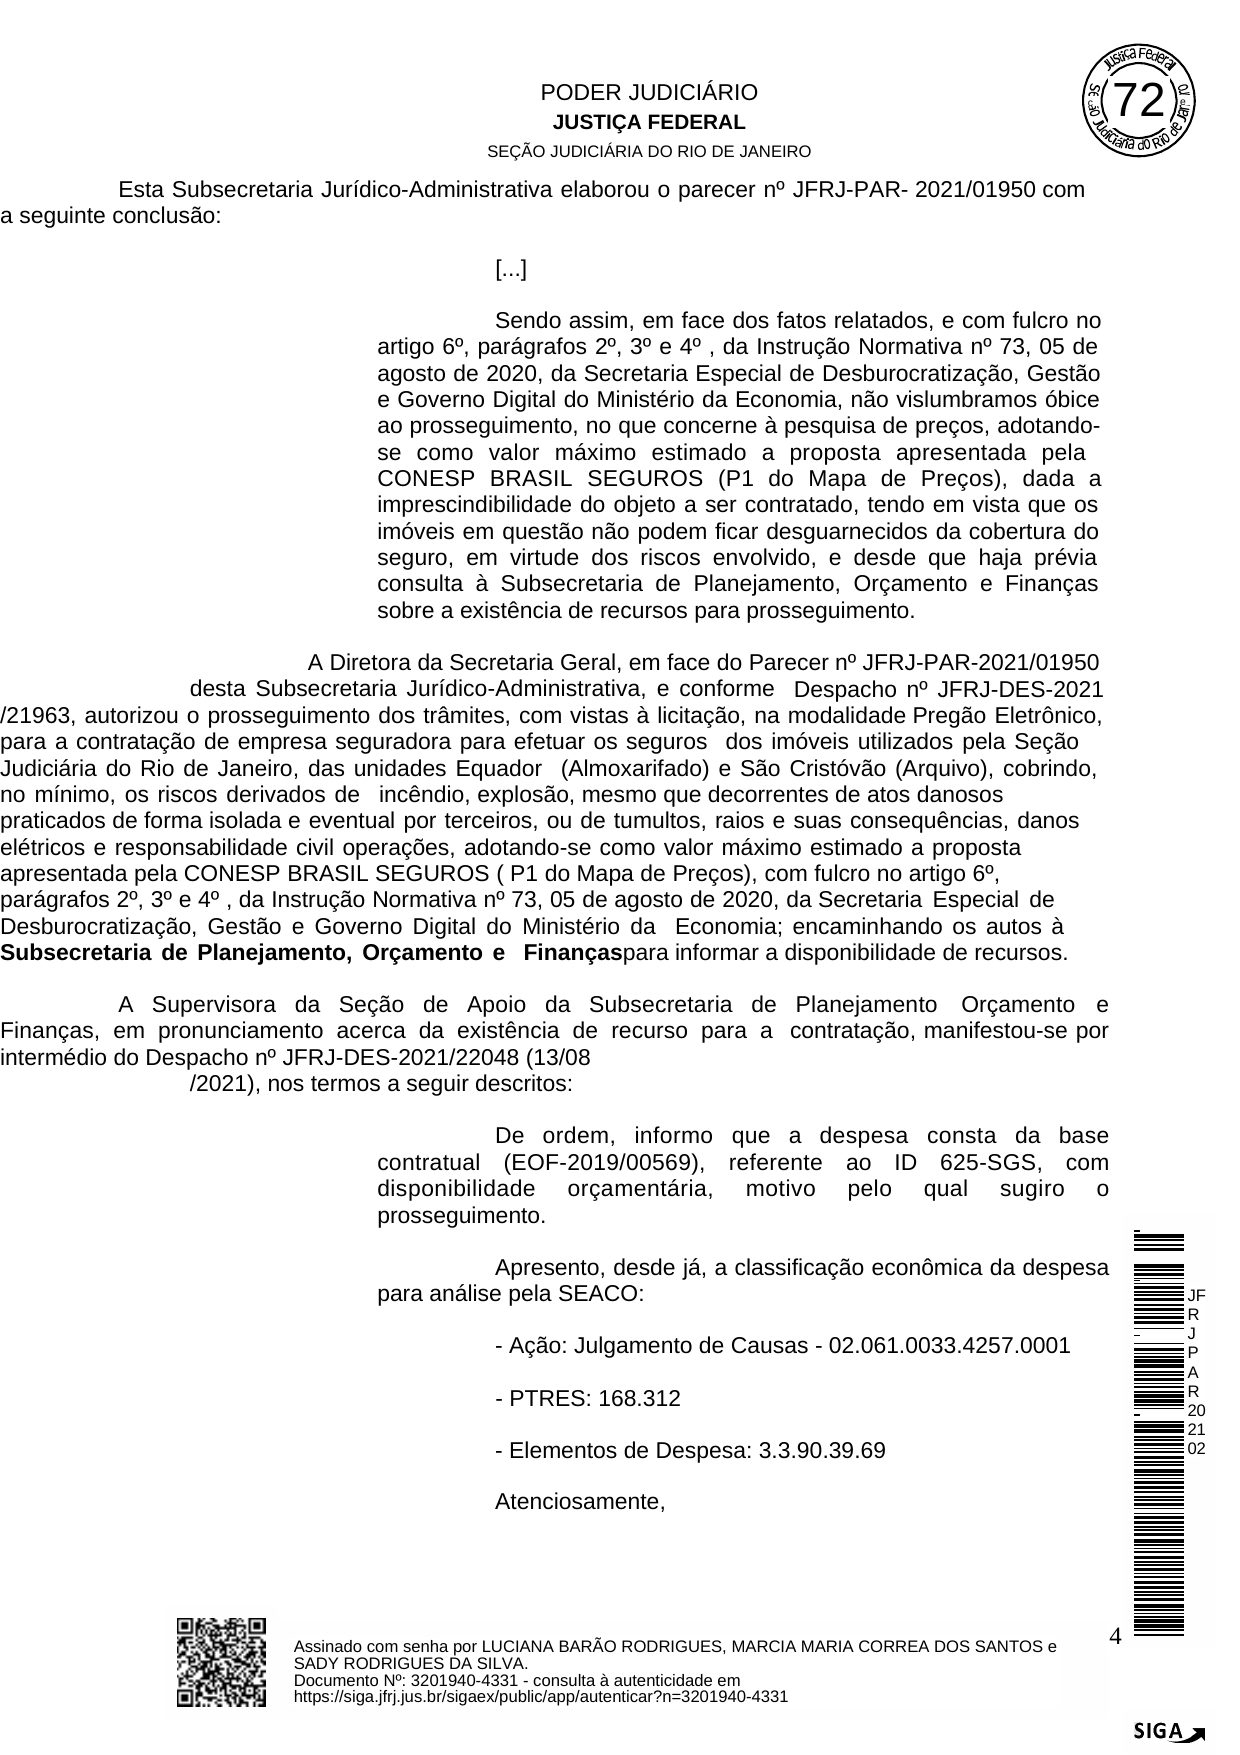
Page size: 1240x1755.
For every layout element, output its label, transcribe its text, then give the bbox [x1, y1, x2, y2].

text De ordem, informo que a despesa consta da base contratual (EOF-2019/00569), referente ao ID 625-SGS, com disponibilidade orçamentária, motivo pelo qual sugiro o prosseguimento. [377, 1122, 1109, 1228]
text Sendo assim, em face dos fatos relatados, e com fulcro no artigo 6º, parágrafos 2º, 3º e 4º , da Instrução Normativa nº 73, 05 de agosto de 2020, da Secretaria Especial de Desburocratização, Gestão e Governo Digital do Ministério da Economia, não vislumbramos óbice ao prosseguimento, no que concerne à pesquisa de preços, adotando- se como valor máximo estimado a proposta apresentada pela CONESP BRASIL SEGUROS (P1 do Mapa de Preços), dada a imprescindibilidade do objeto a ser contratado, tendo em vista que os imóveis em questão não podem ficar desguarnecidos da cobertura do seguro, em virtude dos riscos envolvido, e desde que haja prévia consulta à Subsecretaria de Planejamento, Orçamento e Finanças sobre a existência de recursos para prosseguimento. [377, 307, 1111, 623]
text A Supervisora da Seção de Apoio da Subsecretaria de Planejamento Orçamento e Finanças, em pronunciamento acerca da existência de recurso para a contratação, manifestou-se por intermédio do Despacho nº JFRJ-DES-2021/22048 (13/08 [0, 991, 1109, 1070]
text - Ação: Julgamento de Causas - 02.061.0033.4257.0001 [495, 1332, 1122, 1359]
text - PTRES: 168.312 [0, 1384, 1122, 1411]
text Esta Subsecretaria Jurídico-Administrativa elaborou o parecer nº JFRJ-PAR- 2021/01950 com a seguinte conclusão: [0, 176, 1101, 229]
text [...] [155, 255, 867, 281]
text ç [1088, 97, 1100, 106]
text - Elementos de Despesa: 3.3.90.39.69 Atenciosamente, [495, 1437, 1051, 1514]
text desta Subsecretaria Jurídico-Administrativa, e conforme [189, 675, 782, 702]
text e [1180, 96, 1192, 105]
text A Diretora da Secretaria Geral, em face do Parecer nº JFRJ-PAR-2021/01950 [308, 649, 1239, 675]
text Apresento, desde já, a classificação econômica da despesa para análise pela SEACO: [377, 1254, 1109, 1306]
text JFRJPAR202102058A [1187, 1286, 1206, 1458]
text Despacho nº JFRJ-DES-2021 [794, 676, 1239, 702]
text /2021), nos termos a seguir descritos: [189, 1070, 1239, 1097]
text /21963, autorizou o prosseguimento dos trâmites, com vistas à licitação, na modalidade Pregão Eletrônico, para a contratação de empresa seguradora para efetuar os seguros dos imóveis utilizados pela Seção Judiciária do Rio de Janeiro, das unidades Equador (Almoxarifado) e São Cristóvão (Arquivo), cobrindo, no mínimo, os riscos derivados de incêndio, explosão, mesmo que decorrentes de atos danosos praticados de forma isolada e eventual por terceiros, ou de tumultos, raios e suas consequências, danos elétricos e responsabilidade civil operações, adotando-se como valor máximo estimado a proposta apresentada pela CONESP BRASIL SEGUROS ( P1 do Mapa de Preços), com fulcro no artigo 6º, parágrafos 2º, 3º e 4º , da Instrução Normativa nº 73, 05 de agosto de 2020, da Secretaria Especial de Desburocratização, Gestão e Governo Digital do Ministério da Economia; encaminhando os autos à Subsecretaria de Planejamento, Orçamento e Finançaspara informar a disponibilidade de recursos. [0, 702, 1111, 966]
